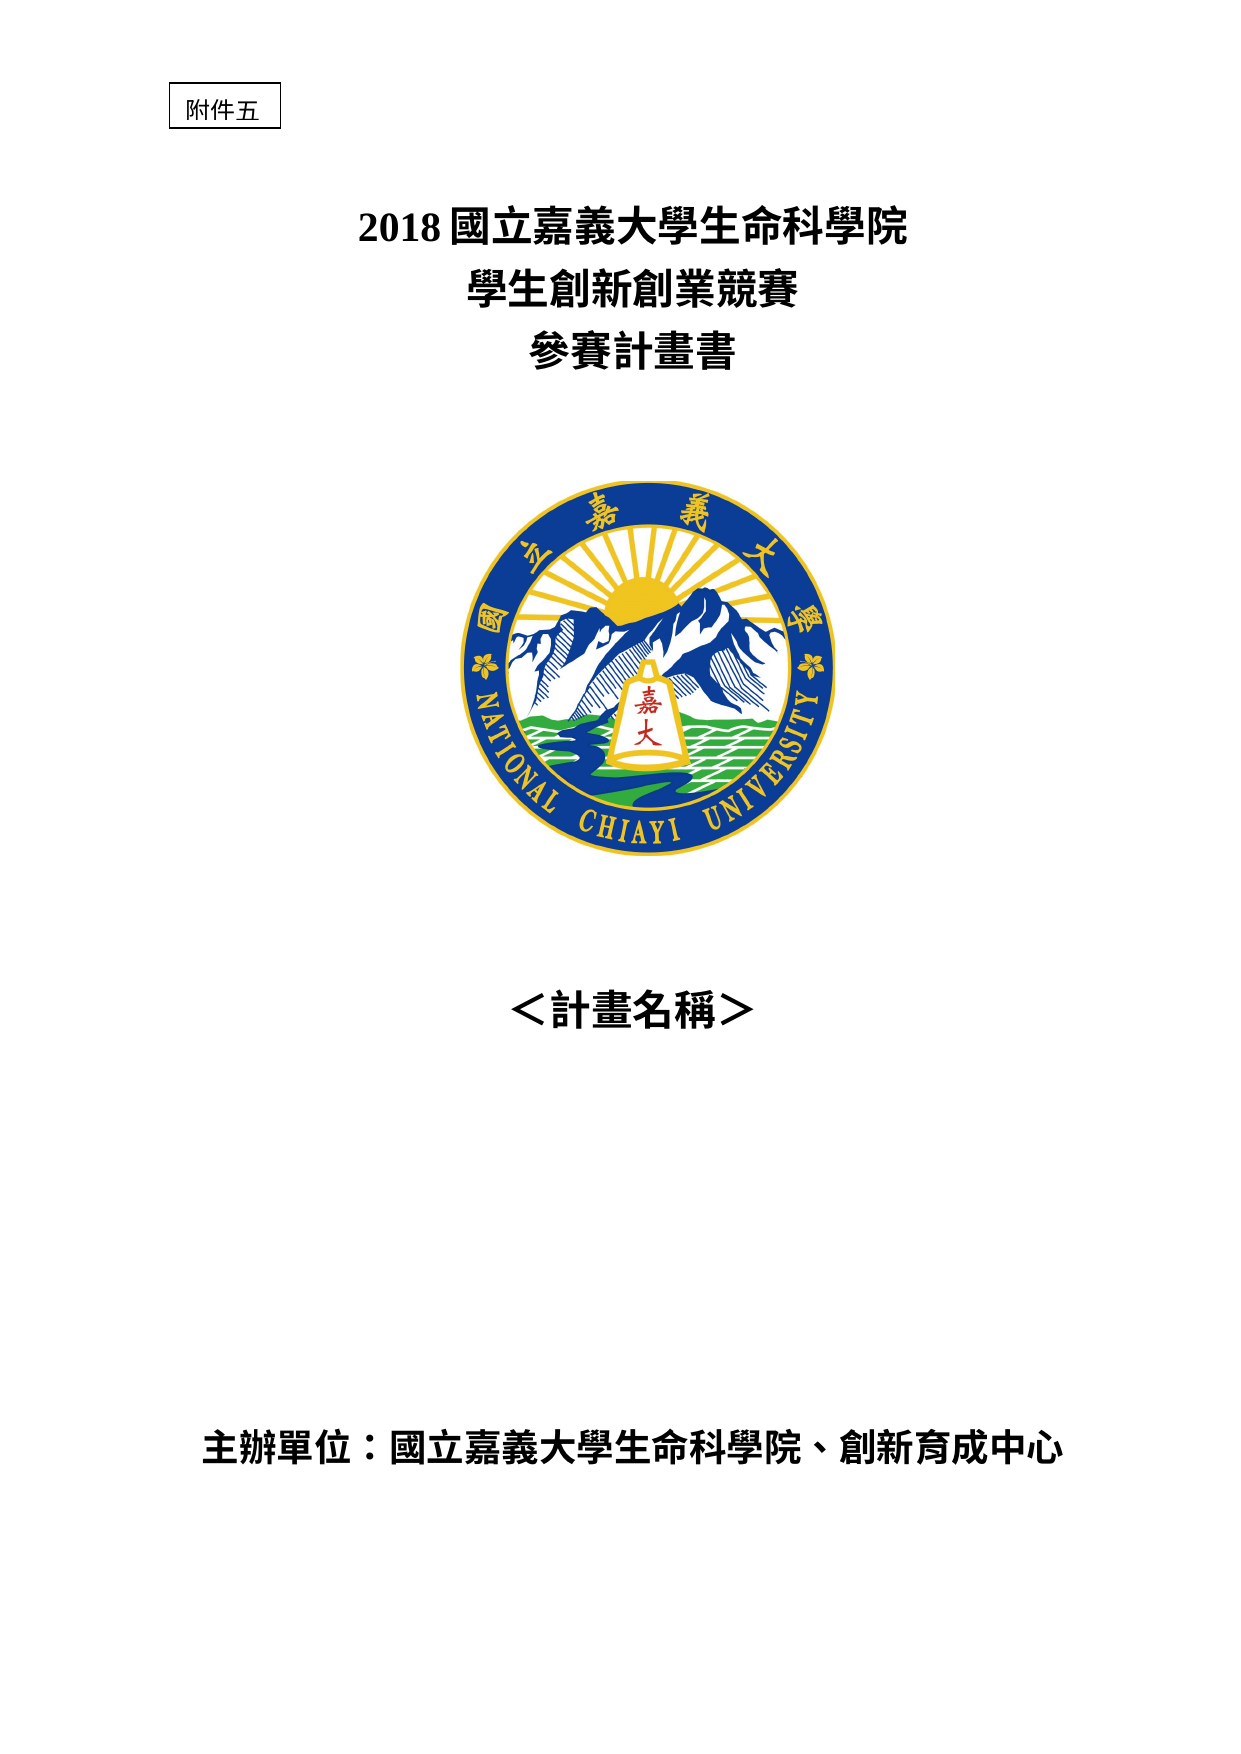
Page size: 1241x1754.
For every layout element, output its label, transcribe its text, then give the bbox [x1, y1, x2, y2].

text 學生創新創業競賽 [187, 244, 1078, 307]
text 附件五 [185, 91, 265, 120]
text 參賽計畫書 [187, 307, 1078, 369]
text 主辦單位：國立嘉義大學生命科學院、創新育成中心 [187, 1404, 1078, 1466]
text ＜計畫名稱＞ [187, 965, 1078, 1028]
text 2018國立嘉義大學生命科學院 [187, 182, 1078, 244]
